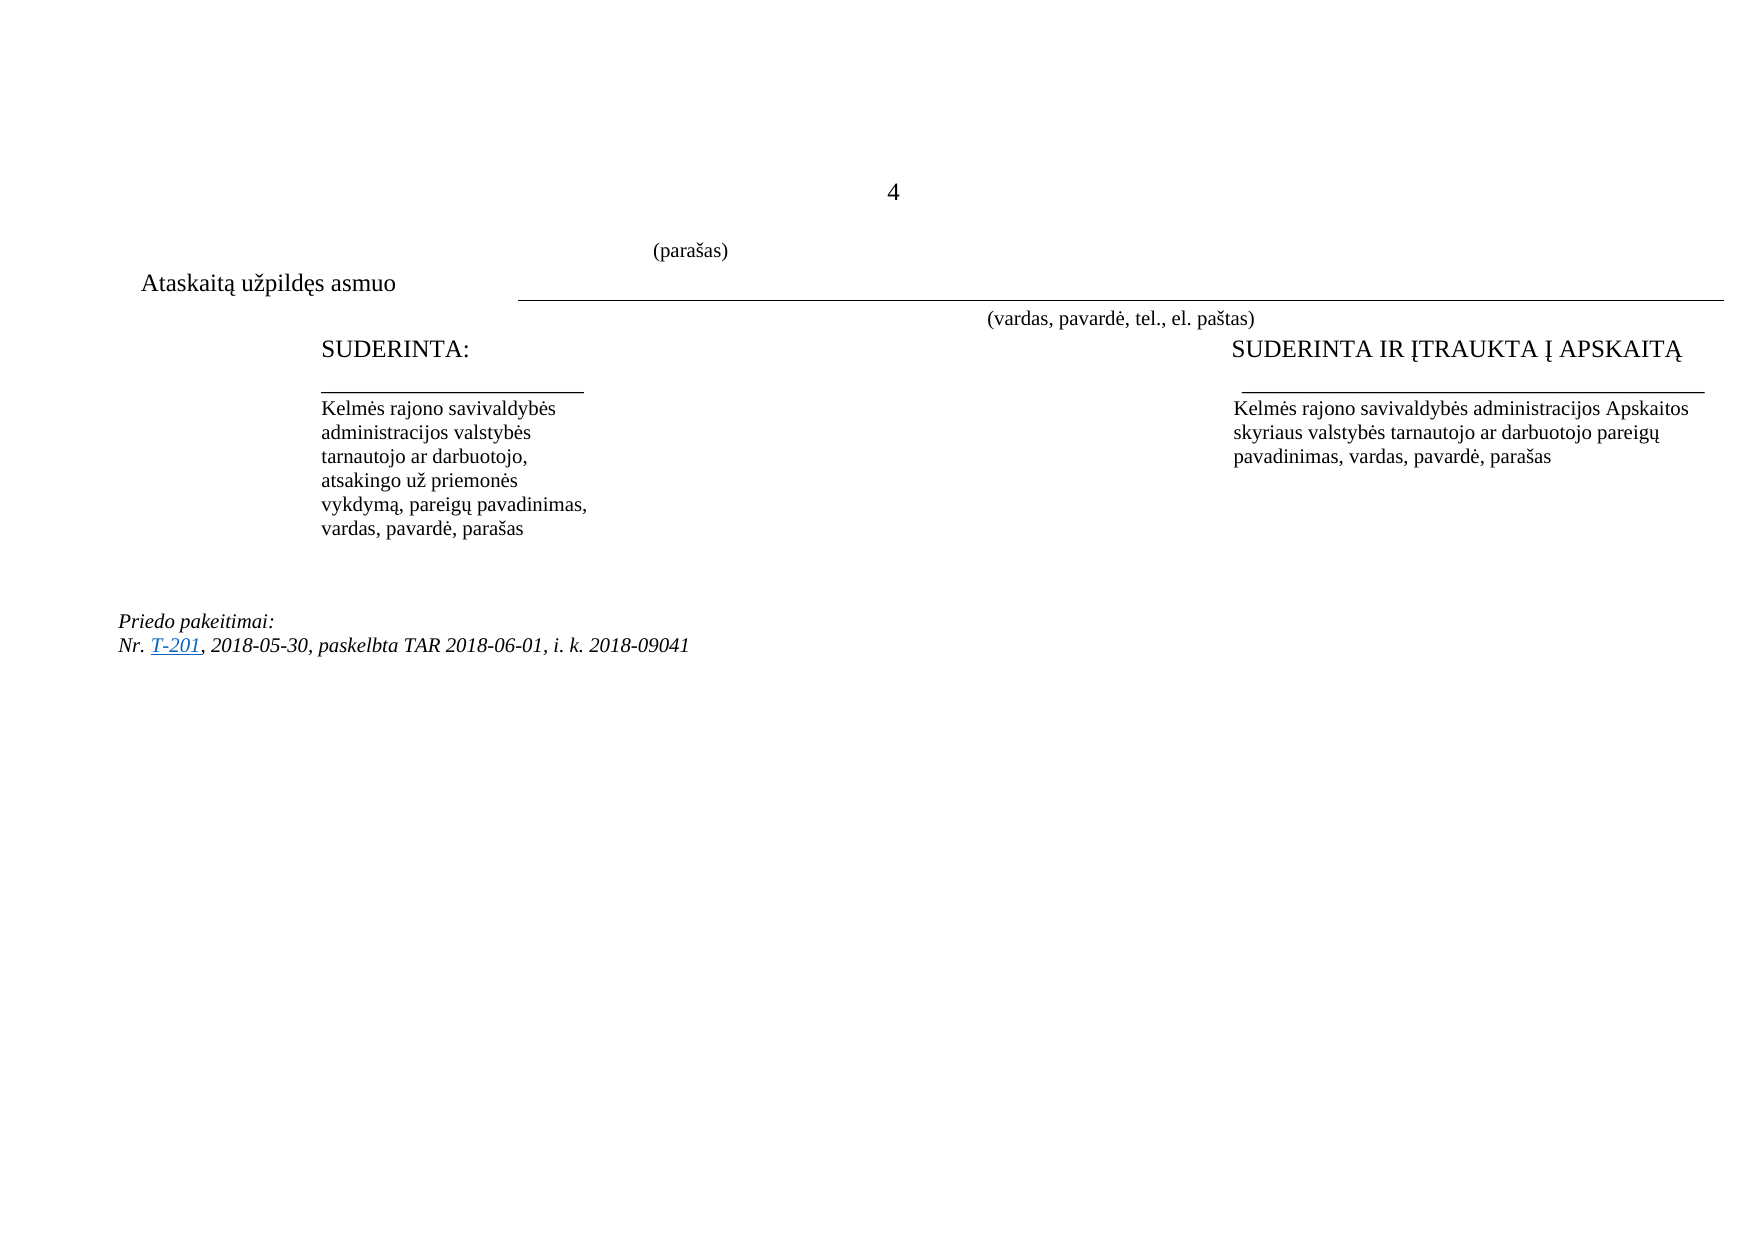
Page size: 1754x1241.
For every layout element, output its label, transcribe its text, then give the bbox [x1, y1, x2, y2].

table_cell [280, 501, 310, 534]
table_cell [250, 396, 280, 468]
table_cell [159, 534, 189, 581]
table_cell [159, 330, 189, 363]
table_cell [190, 300, 219, 330]
table_cell [280, 363, 310, 396]
table_cell _____________________ [310, 363, 617, 396]
text Priedo pakeitimai: [118, 609, 1668, 633]
table_cell [190, 501, 219, 534]
table_cell [129, 363, 159, 396]
table_cell [764, 235, 1104, 264]
table_cell (vardas, pavardė, tel., el. paštas) [518, 301, 1724, 330]
table_cell [220, 330, 250, 363]
table_cell [1222, 501, 1724, 534]
table_cell [129, 235, 159, 264]
table_cell [1709, 235, 1724, 264]
table_cell [129, 396, 159, 468]
table_cell [220, 501, 250, 534]
table_cell [617, 363, 764, 396]
table_cell Kelmės rajono savivaldybės administracijos Apskaitos skyriaus valstybės tarnautojo ar darbuotojo pareigų pavadinimas, vardas, pavardė, parašas [1222, 396, 1724, 468]
table_cell [617, 501, 764, 534]
table_cell [764, 330, 1104, 363]
table_cell [280, 534, 310, 581]
table_cell [190, 330, 219, 363]
table_cell [250, 534, 280, 581]
table_cell [159, 235, 189, 264]
table_cell [190, 468, 219, 501]
table_cell [129, 534, 159, 581]
table_cell [220, 534, 250, 581]
table_cell [129, 300, 159, 330]
table_cell (parašas) [617, 235, 764, 264]
table_cell [159, 396, 189, 468]
table_cell [159, 363, 189, 396]
table_cell [190, 396, 219, 468]
table_cell [280, 468, 310, 501]
table_cell [250, 235, 280, 264]
table_cell [1104, 235, 1233, 264]
table_cell [159, 468, 189, 501]
table_cell [764, 396, 1222, 581]
table_cell [159, 501, 189, 534]
table_cell SUDERINTA IR ĮTRAUKTA Į APSKAITĄ [1104, 330, 1724, 363]
table_cell [764, 363, 1222, 396]
table_cell SUDERINTA: [310, 330, 518, 363]
table_cell [220, 468, 250, 501]
table_cell [220, 363, 250, 396]
table_cell [159, 300, 189, 330]
table_cell [250, 363, 280, 396]
table_cell [1376, 235, 1709, 264]
table_cell [129, 468, 159, 501]
table_cell [250, 468, 280, 501]
table_cell [518, 330, 617, 363]
table_cell [280, 330, 310, 363]
table_cell [617, 396, 764, 468]
table_cell [220, 396, 250, 468]
table_cell [617, 468, 764, 501]
table_cell [617, 534, 764, 581]
table_cell _____________________________________ [1222, 363, 1724, 396]
table_cell [129, 501, 159, 534]
table_cell [220, 300, 250, 330]
table_cell [129, 330, 159, 363]
table_cell [250, 330, 280, 363]
table_cell [1222, 468, 1724, 501]
table_cell [518, 265, 1724, 300]
table_cell [280, 396, 310, 468]
text Nr. T-201, 2018-05-30, paskelbta TAR 2018-06-01, i. k. 2018-09041 [118, 633, 1668, 657]
table_cell [190, 235, 219, 264]
table_cell [310, 300, 518, 330]
table_cell [518, 235, 617, 264]
table_cell [1233, 235, 1376, 264]
table_cell [250, 300, 280, 330]
table_cell [1222, 534, 1724, 581]
table_cell [280, 235, 310, 264]
table_cell [190, 363, 219, 396]
table_cell [220, 235, 250, 264]
table_cell [250, 501, 280, 534]
table_cell Kelmės rajono savivaldybės administracijos valstybės tarnautojo ar darbuotojo, atsakingo už priemonės vykdymą, pareigų pavadinimas, vardas, pavardė, parašas [310, 396, 617, 581]
table_cell [617, 330, 764, 363]
table_cell [190, 534, 219, 581]
table_cell [310, 235, 518, 264]
table_cell Ataskaitą užpildęs asmuo [129, 265, 518, 300]
table_cell [280, 300, 310, 330]
